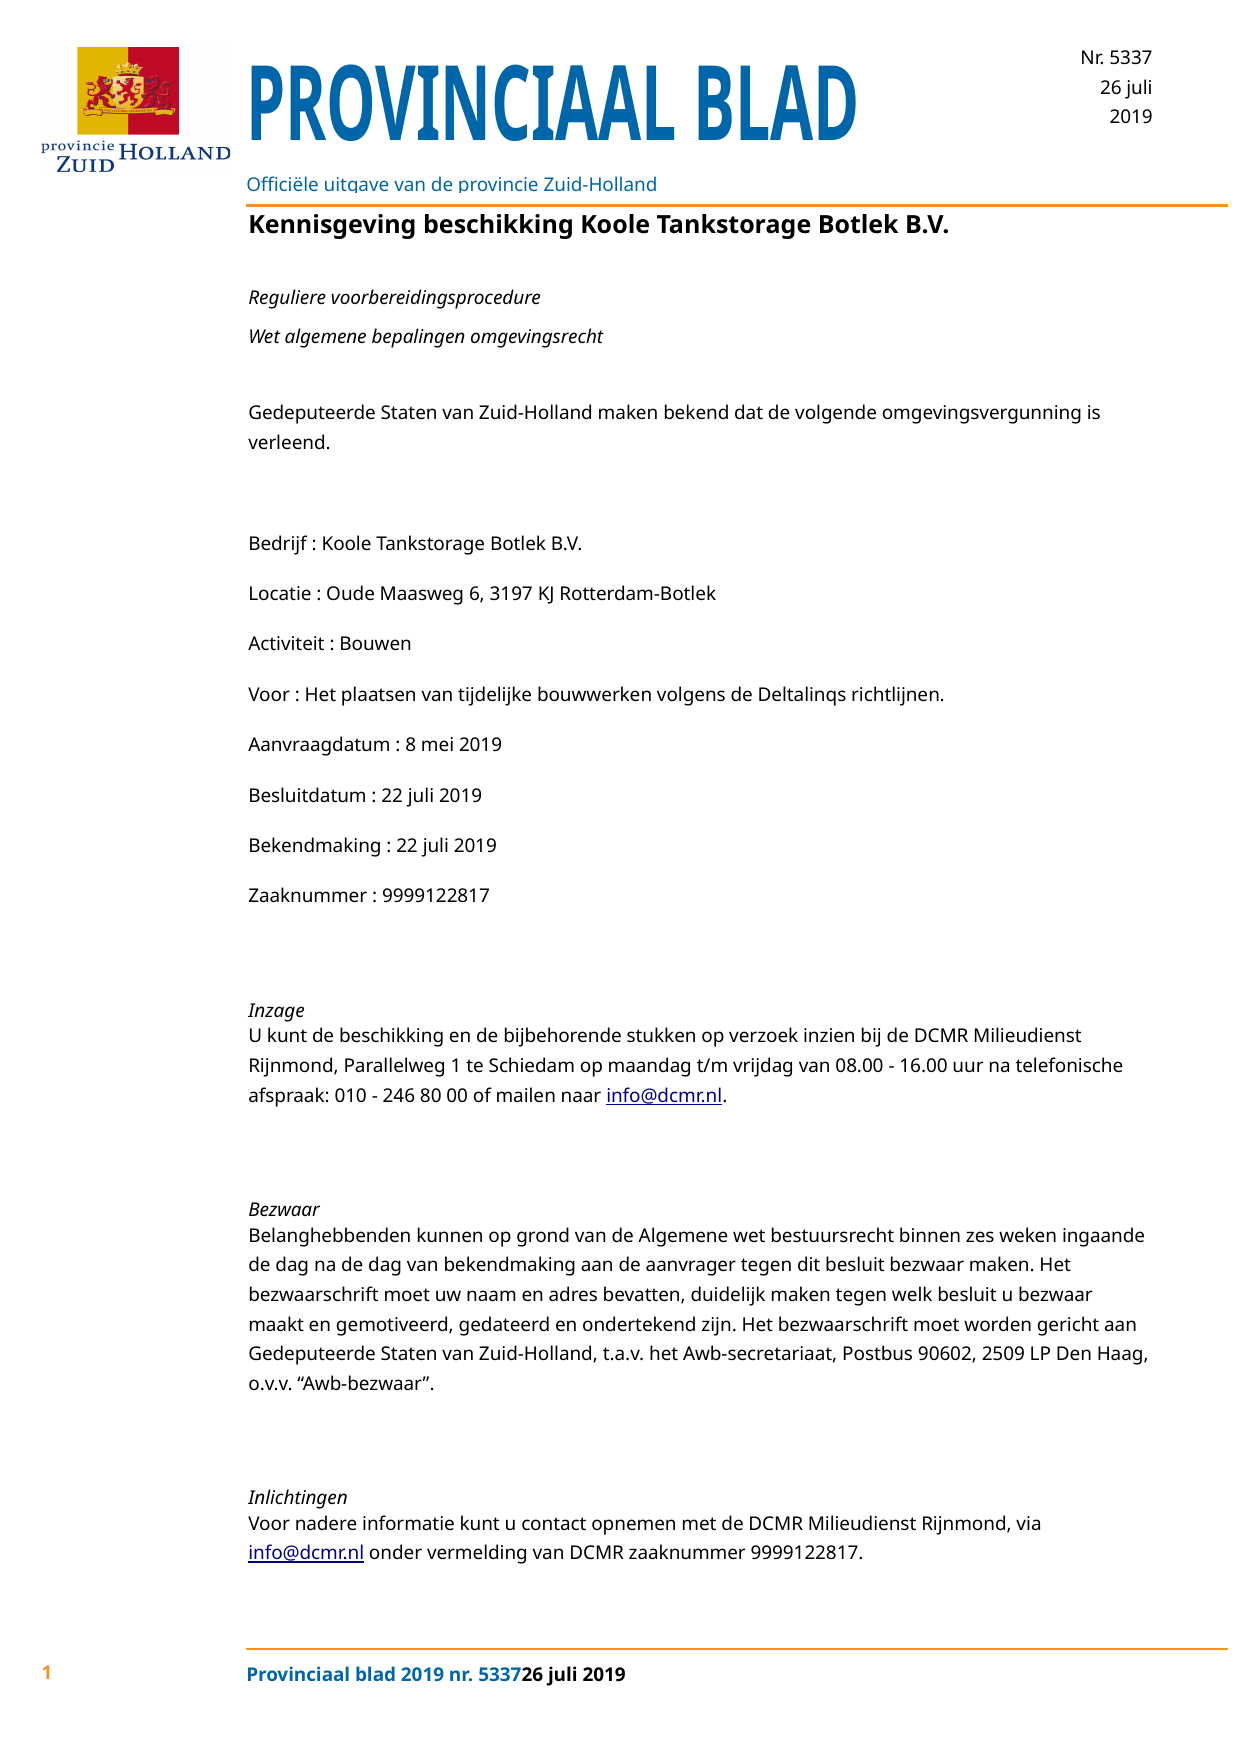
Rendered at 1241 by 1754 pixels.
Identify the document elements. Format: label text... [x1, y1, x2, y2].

text Bedrijf : Koole Tankstorage Botlek B.V. [248, 530, 1152, 555]
text Gedeputeerde Staten van Zuid-Holland maken bekend dat de volgende omgevingsvergunning is verleend. [248, 399, 1152, 454]
text Inlichtingen [248, 1484, 1152, 1510]
text Belanghebbenden kunnen op grond van de Algemene wet bestuursrecht binnen zes weken ingaande de dag na de dag van bekendmaking aan de aanvrager tegen dit besluit bezwaar maken. Het bezwaarschrift moet uw naam en adres bevatten, duidelijk maken tegen welk besluit u bezwaar maakt en gemotiveerd, gedateerd en ondertekend zijn. Het bezwaarschrift moet worden gericht aan Gedeputeerde Staten van Zuid-Holland, t.a.v. het Awb-secretariaat, Postbus 90602, 2509 LP Den Haag, o.v.v. “Awb-bezwaar”. [248, 1222, 1152, 1396]
text Besluitdatum : 22 juli 2019 [248, 782, 1152, 807]
text Kennisgeving beschikking Koole Tankstorage Botlek B.V. [248, 207, 1152, 241]
text Voor : Het plaatsen van tijdelijke bouwwerken volgens de Deltalinqs richtlijnen. [248, 681, 1152, 707]
text Inzage [248, 997, 1152, 1023]
text Locatie : Oude Maasweg 6, 3197 KJ Rotterdam-Botlek [248, 580, 1152, 606]
text Aanvraagdatum : 8 mei 2019 [248, 731, 1152, 757]
text Zaaknummer : 9999122817 [248, 883, 1152, 908]
text Reguliere voorbereidingsprocedure [248, 284, 1152, 309]
text Activiteit : Bouwen [248, 631, 1152, 656]
text Voor nadere informatie kunt u contact opnemen met de DCMR Milieudienst Rijnmond, via info@dcmr.nl onder vermelding van DCMR zaaknummer 9999122817. [248, 1510, 1152, 1565]
text U kunt de beschikking en de bijbehorende stukken op verzoek inzien bij de DCMR Milieudienst Rijnmond, Parallelweg 1 te Schiedam op maandag t/m vrijdag van 08.00 - 16.00 uur na telefonische afspraak: 010 - 246 80 00 of mailen naar info@dcmr.nl. [248, 1023, 1152, 1108]
picture [41, 47, 231, 172]
text Bekendmaking : 22 juli 2019 [248, 832, 1152, 858]
text Bezwaar [248, 1196, 1152, 1222]
text Wet algemene bepalingen omgevingsrecht [248, 323, 1152, 349]
